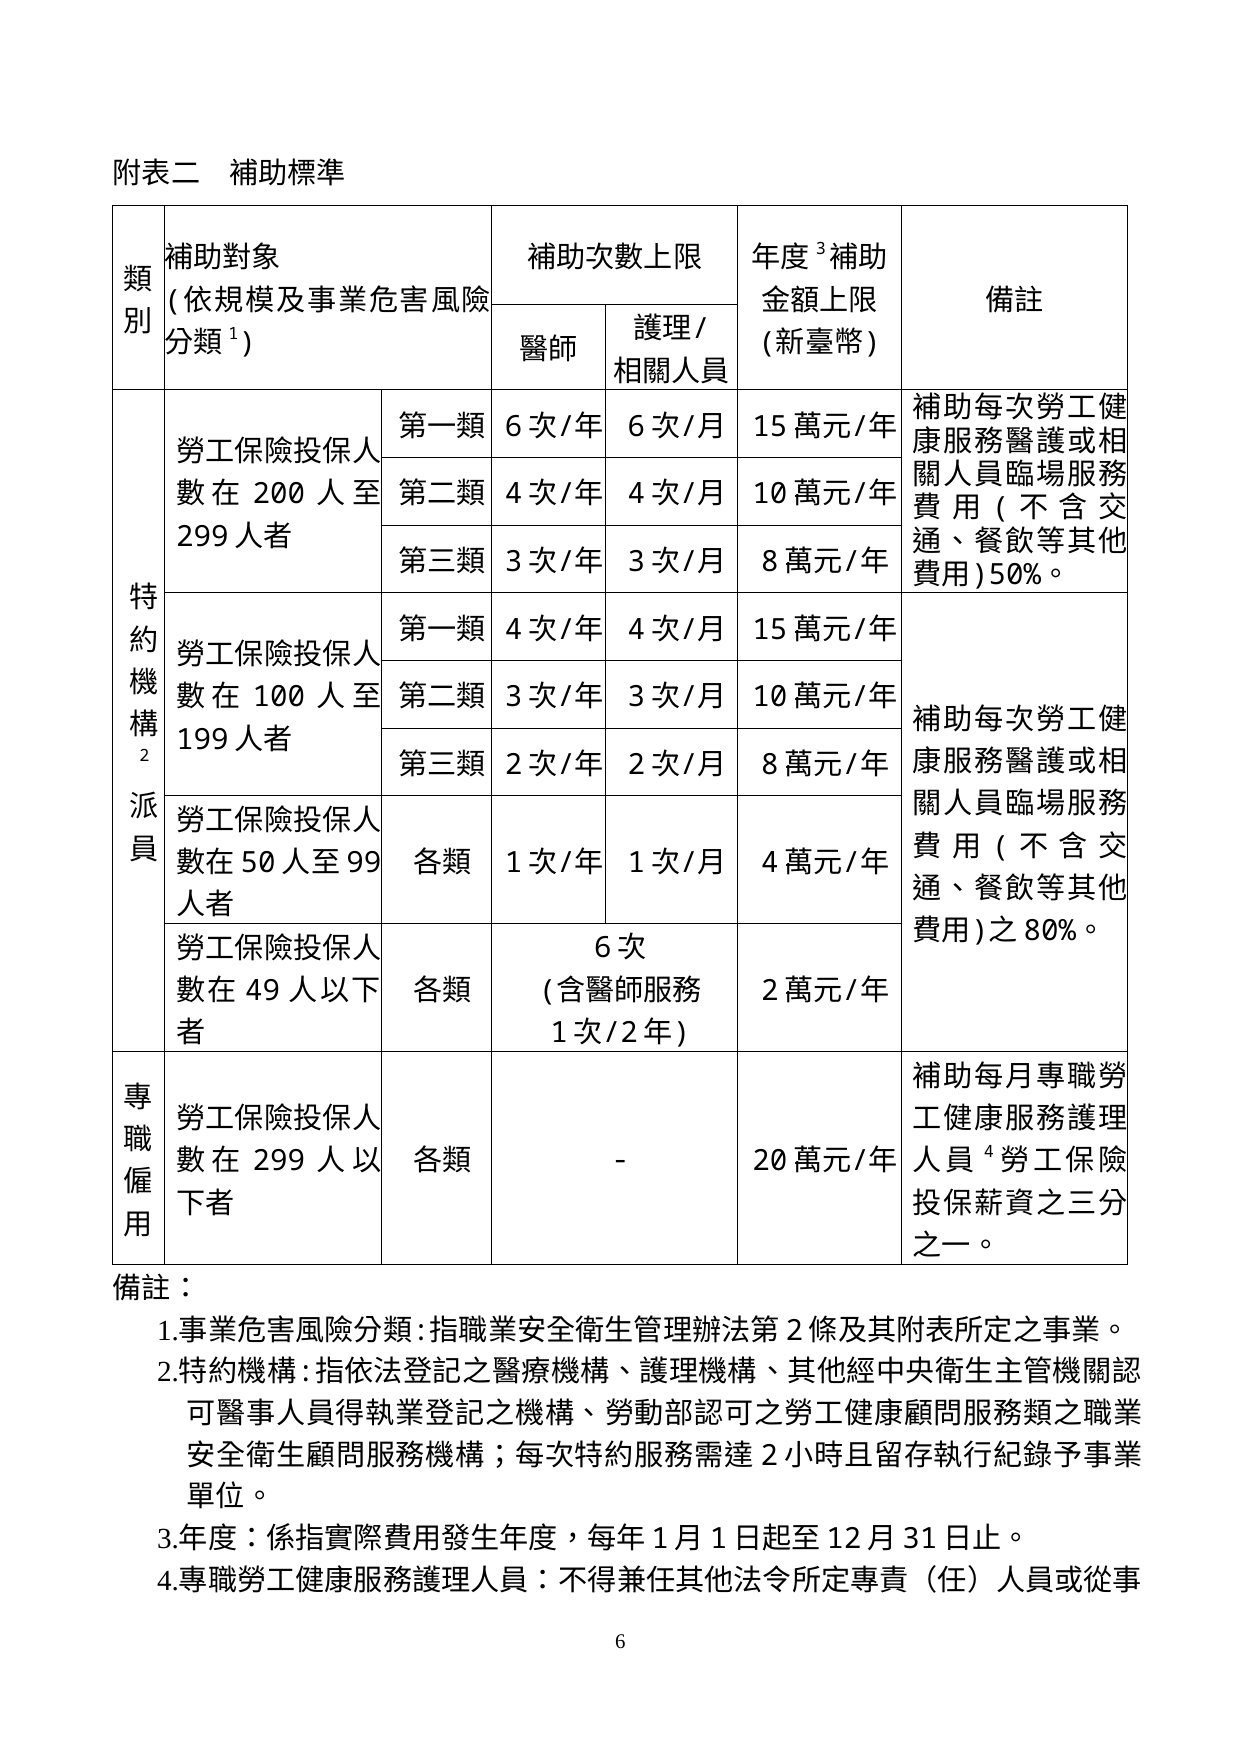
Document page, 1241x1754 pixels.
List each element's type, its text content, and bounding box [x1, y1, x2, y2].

table_cell 6次/月 [606, 390, 737, 457]
table_cell 4次/年 [492, 458, 605, 524]
table_cell 8萬元/年 [738, 729, 901, 795]
table_cell 第三類 [382, 526, 491, 592]
text 備註： [112, 1265, 1142, 1307]
table_cell 1次/年 [492, 796, 605, 923]
table_cell 15萬元/年 [738, 390, 901, 457]
table_header 補助次數上限 [492, 206, 737, 304]
table_cell 6次 (含醫師服務 1次/2年) [492, 924, 737, 1051]
table_cell 6次/年 [492, 390, 605, 457]
table_cell 第二類 [382, 661, 491, 727]
table_cell 補助每次勞工健康服務醫護或相關人員臨場服務費用(不含交通、餐飲等其他費用)50%。 [902, 390, 1127, 592]
table_cell 第一類 [382, 593, 491, 660]
table_cell 護理/ 相關人員 [606, 305, 737, 389]
list 年度：係指實際費用發生年度，每年1月1日起至12月31日止。 [157, 1515, 1142, 1557]
table_cell 4次/年 [492, 593, 605, 660]
table_cell 各類 [382, 924, 491, 1051]
table_cell 補助每月專職勞工健康服務護理人員4勞工保險投保薪資之三分之一。 [902, 1052, 1127, 1264]
table_cell 醫師 [492, 305, 605, 389]
table_cell 4次/月 [606, 458, 737, 524]
table_cell 1次/月 [606, 796, 737, 923]
table_cell 勞工保險投保人數在299人以下者 [165, 1052, 381, 1264]
table_cell 特約機構 2派員 [113, 390, 164, 1051]
table_cell 勞工保險投保人數在100人至199人者 [165, 593, 381, 795]
table_cell 2次/年 [492, 729, 605, 795]
table_cell 3次/年 [492, 526, 605, 592]
table_cell 第一類 [382, 390, 491, 457]
table_cell 15萬元/年 [738, 593, 901, 660]
table_header 類別 [113, 206, 164, 389]
table_cell 勞工保險投保人數在50人至99人者 [165, 796, 381, 923]
text 附表二 補助標準 [112, 150, 1128, 192]
table_cell 第二類 [382, 458, 491, 524]
table_header 備註 [902, 206, 1127, 389]
list 專職勞工健康服務護理人員：不得兼任其他法令所定專責（任）人員或從事 [157, 1557, 1142, 1598]
table_cell 10萬元/年 [738, 458, 901, 524]
table_cell 10萬元/年 [738, 661, 901, 727]
table_cell 2萬元/年 [738, 924, 901, 1051]
table_cell - [492, 1052, 737, 1264]
table_cell 勞工保險投保人數在200人至299人者 [165, 390, 381, 592]
table_cell 4萬元/年 [738, 796, 901, 923]
table_cell 2次/月 [606, 729, 737, 795]
table_cell 各類 [382, 1052, 491, 1264]
table_cell 補助每次勞工健康服務醫護或相關人員臨場服務費用(不含交通、餐飲等其他費用)之80%。 [902, 593, 1127, 1051]
list 特約機構:指依法登記之醫療機構、護理機構、其他經中央衛生主管機關認可醫事人員得執業登記之機構、勞動部認可之勞工健康顧問服務類之職業安全衛生顧問服務機構；每次特約服務需達2小時且留存執行紀錄予事業單位。 [157, 1348, 1142, 1515]
table_cell 勞工保險投保人數在49人以下者 [165, 924, 381, 1051]
table_cell 3次/月 [606, 526, 737, 592]
table_cell 3次/年 [492, 661, 605, 727]
table_cell 8萬元/年 [738, 526, 901, 592]
list 事業危害風險分類:指職業安全衛生管理辦法第2條及其附表所定之事業。 [157, 1307, 1142, 1348]
table_header 補助對象 (依規模及事業危害風險分類1) [165, 206, 491, 389]
table_cell 3次/月 [606, 661, 737, 727]
table_cell 4次/月 [606, 593, 737, 660]
table_cell 第三類 [382, 729, 491, 795]
table_cell 專職僱用 [113, 1052, 164, 1264]
table_cell 20萬元/年 [738, 1052, 901, 1264]
table_header 年度3補助 金額上限 (新臺幣) [738, 206, 901, 389]
table_cell 各類 [382, 796, 491, 923]
